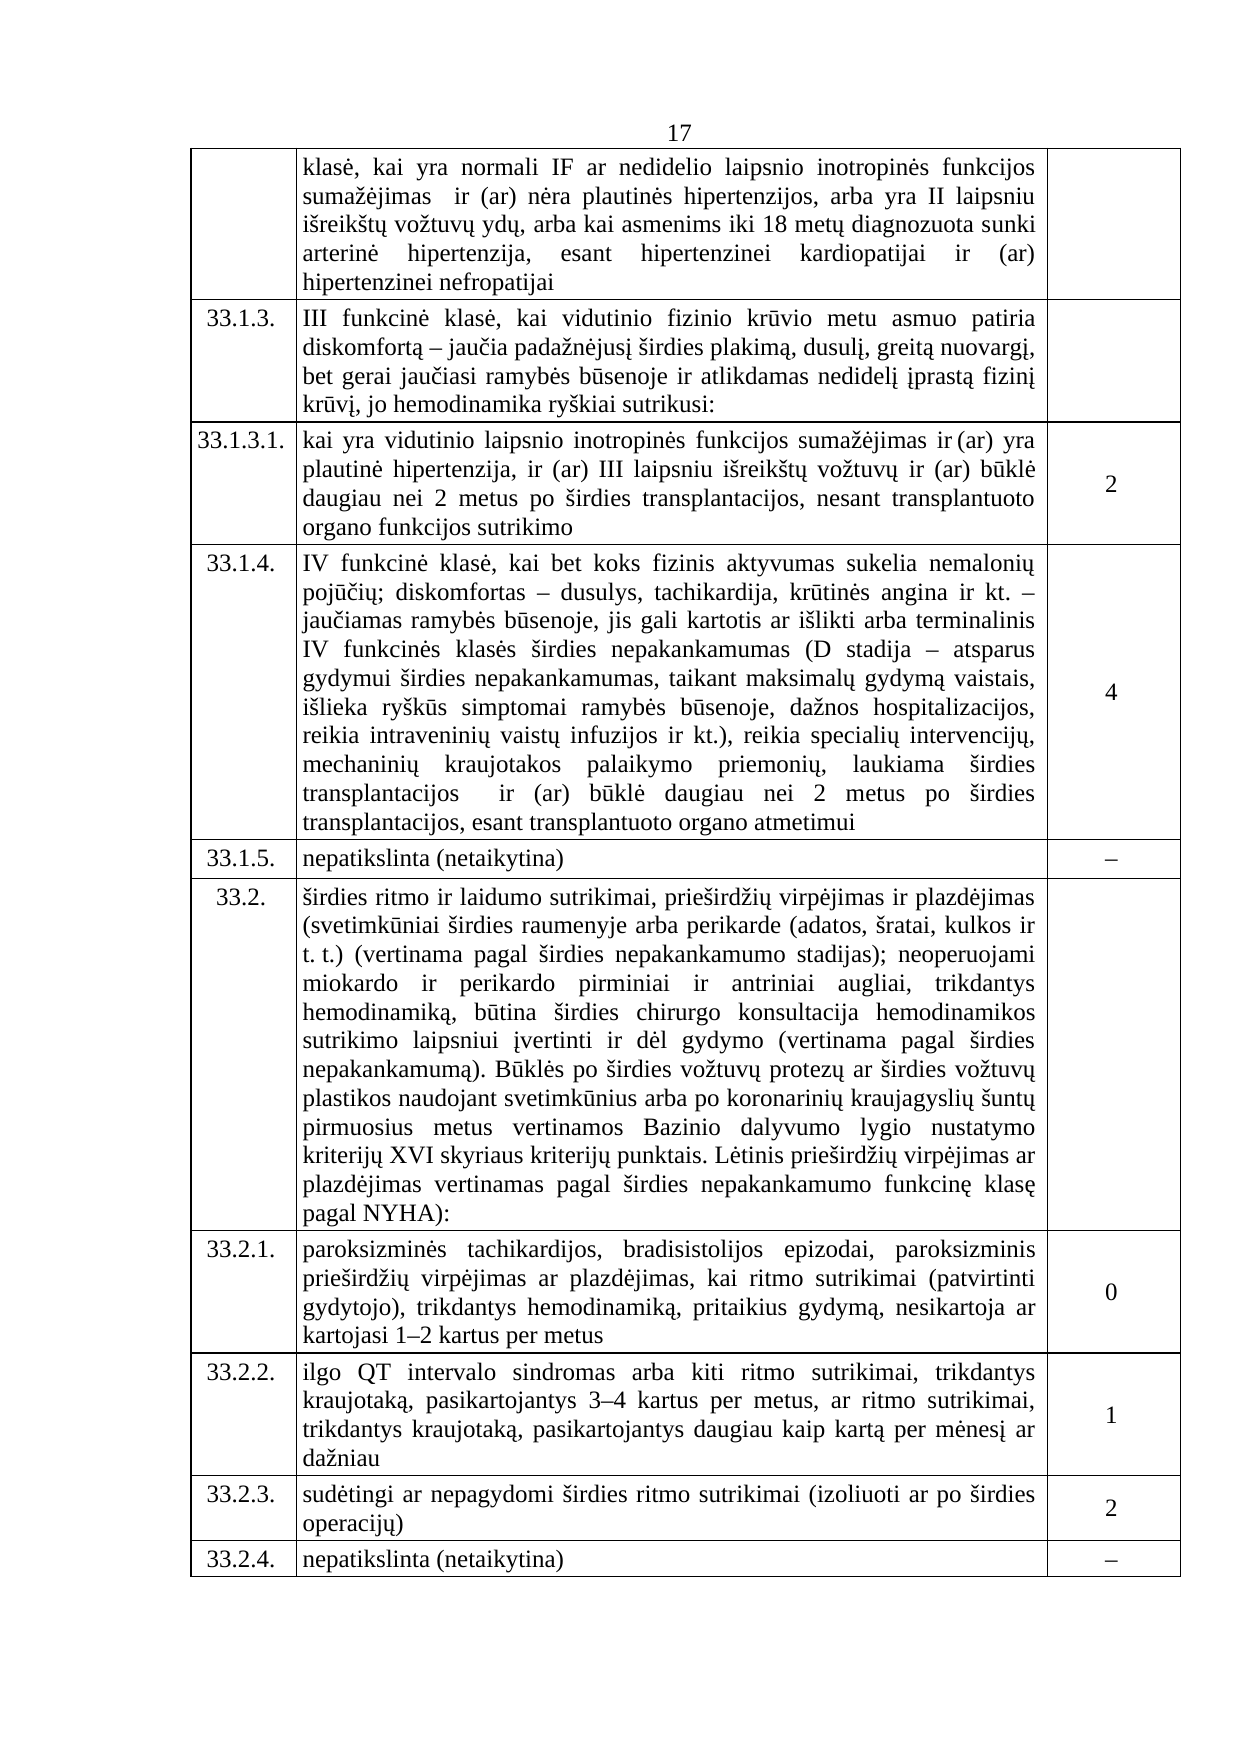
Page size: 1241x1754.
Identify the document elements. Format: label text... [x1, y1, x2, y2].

table_cell IV funkcinė klasė, kai bet koks fizinis aktyvumas sukelia nemalonių pojūčių; diskomfortas – dusulys, tachikardija, krūtinės angina ir kt. – jaučiamas ramybės būsenoje, jis gali kartotis ar išlikti arba terminalinis IV funkcinės klasės širdies nepakankamumas (D stadija – atsparus gydymui širdies nepakankamumas, taikant maksimalų gydymą vaistais, išlieka ryškūs simptomai ramybės būsenoje, dažnos hospitalizacijos, reikia intraveninių vaistų infuzijos ir kt.), reikia specialių intervencijų, mechaninių kraujotakos palaikymo priemonių, laukiama širdies transplantacijos ir (ar) būklė daugiau nei 2 metus po širdies transplantacijos, esant transplantuoto organo atmetimui [297, 545, 1047, 838]
table_cell kai yra vidutinio laipsnio inotropinės funkcijos sumažėjimas ir (ar) yra plautinė hipertenzija, ir (ar) III laipsniu išreikštų vožtuvų ir (ar) būklė daugiau nei 2 metus po širdies transplantacijos, nesant transplantuoto organo funkcijos sutrikimo [297, 423, 1047, 543]
table_cell širdies ritmo ir laidumo sutrikimai, prieširdžių virpėjimas ir plazdėjimas (svetimkūniai širdies raumenyje arba perikarde (adatos, šratai, kulkos ir t. t.) (vertinama pagal širdies nepakankamumo stadijas); neoperuojami miokardo ir perikardo pirminiai ir antriniai augliai, trikdantys hemodinamiką, būtina širdies chirurgo konsultacija hemodinamikos sutrikimo laipsniui įvertinti ir dėl gydymo (vertinama pagal širdies nepakankamumą). Būklės po širdies vožtuvų protezų ar širdies vožtuvų plastikos naudojant svetimkūnius arba po koronarinių kraujagyslių šuntų pirmuosius metus vertinamos Bazinio dalyvumo lygio nustatymo kriterijų XVI skyriaus kriterijų punktais. Lėtinis prieširdžių virpėjimas ar plazdėjimas vertinamas pagal širdies nepakankamumo funkcinę klasę pagal NYHA): [297, 879, 1047, 1230]
table_cell 1 [1048, 1354, 1180, 1474]
table_cell ilgo QT intervalo sindromas arba kiti ritmo sutrikimai, trikdantys kraujotaką, pasikartojantys 3–4 kartus per metus, ar ritmo sutrikimai, trikdantys kraujotaką, pasikartojantys daugiau kaip kartą per mėnesį ar dažniau [297, 1354, 1047, 1474]
table_cell 33.1.4. [192, 545, 296, 838]
table_cell [1048, 879, 1180, 1230]
table_cell 33.1.5. [192, 840, 296, 877]
table_cell – [1048, 840, 1180, 877]
table_cell sudėtingi ar nepagydomi širdies ritmo sutrikimai (izoliuoti ar po širdies operacijų) [297, 1476, 1047, 1539]
table_cell 33.1.3. [192, 300, 296, 421]
table_cell [192, 149, 296, 299]
table_cell 33.2.4. [192, 1541, 296, 1576]
table_cell – [1048, 1541, 1180, 1576]
table_cell 33.2.2. [192, 1354, 296, 1474]
table_cell 33.2.3. [192, 1476, 296, 1539]
table_cell [1048, 300, 1180, 421]
table_cell 33.2.1. [192, 1231, 296, 1352]
table_cell nepatikslinta (netaikytina) [297, 1541, 1047, 1576]
table_cell 2 [1048, 423, 1180, 543]
table_cell 33.2. [192, 879, 296, 1230]
table_cell nepatikslinta (netaikytina) [297, 840, 1047, 877]
table_cell 4 [1048, 545, 1180, 838]
table_cell 0 [1048, 1231, 1180, 1352]
table_cell III funkcinė klasė, kai vidutinio fizinio krūvio metu asmuo patiria diskomfortą – jaučia padažnėjusį širdies plakimą, dusulį, greitą nuovargį, bet gerai jaučiasi ramybės būsenoje ir atlikdamas nedidelį įprastą fizinį krūvį, jo hemodinamika ryškiai sutrikusi: [297, 300, 1047, 421]
table_cell 2 [1048, 1476, 1180, 1539]
table_cell 33.1.3.1. [192, 423, 296, 543]
table_cell [1048, 149, 1180, 299]
table_cell klasė, kai yra normali IF ar nedidelio laipsnio inotropinės funkcijos sumažėjimas ir (ar) nėra plautinės hipertenzijos, arba yra II laipsniu išreikštų vožtuvų ydų, arba kai asmenims iki 18 metų diagnozuota sunki arterinė hipertenzija, esant hipertenzinei kardiopatijai ir (ar) hipertenzinei nefropatijai [297, 149, 1047, 299]
table_cell paroksizminės tachikardijos, bradisistolijos epizodai, paroksizminis prieširdžių virpėjimas ar plazdėjimas, kai ritmo sutrikimai (patvirtinti gydytojo), trikdantys hemodinamiką, pritaikius gydymą, nesikartoja ar kartojasi 1–2 kartus per metus [297, 1231, 1047, 1352]
